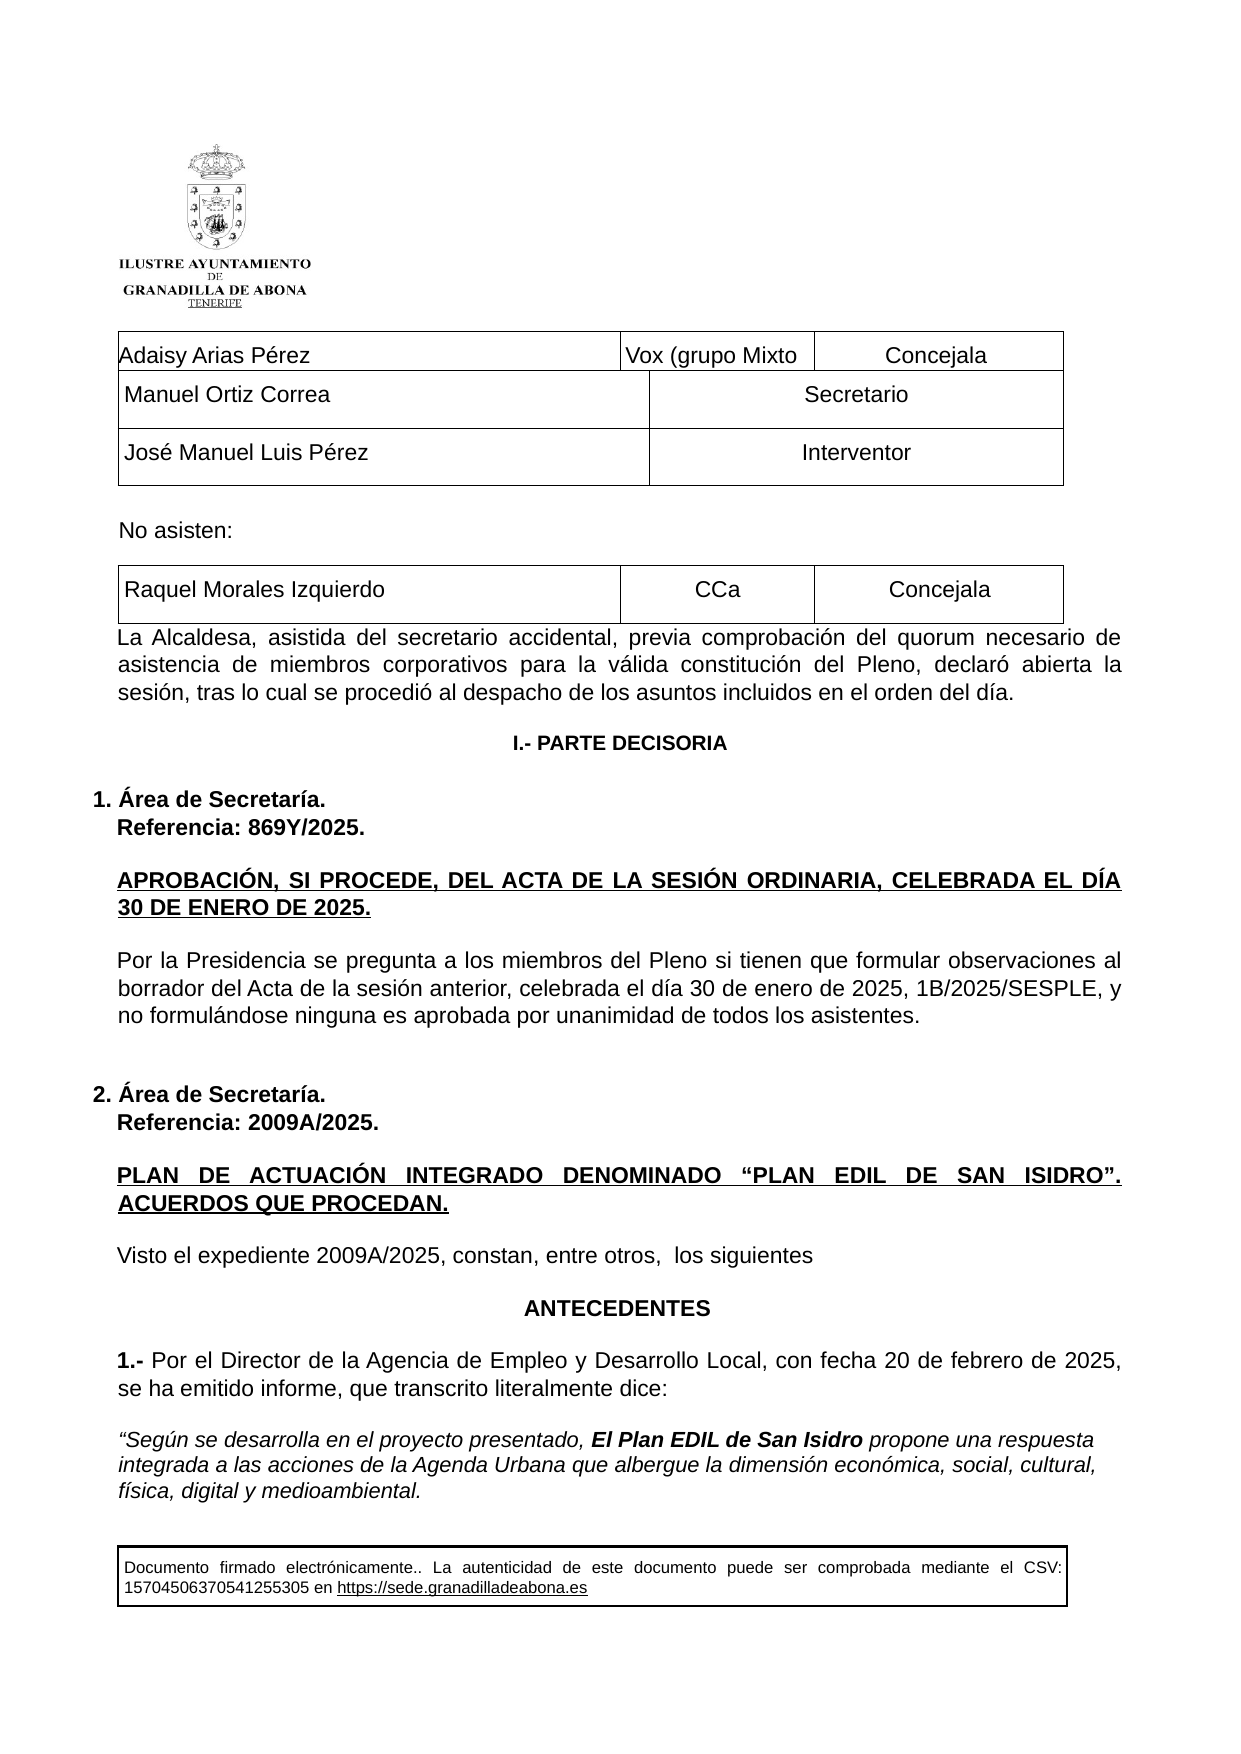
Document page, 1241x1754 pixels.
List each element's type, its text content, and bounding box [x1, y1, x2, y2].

table_cell [621, 371, 649, 428]
table_cell No asisten: [118, 486, 621, 565]
text I.- PARTE DECISORIA [118, 731, 1122, 755]
table_cell Manuel Ortiz Correa [119, 371, 621, 428]
subtitle ANTECEDENTES [118, 1294, 1122, 1321]
text ACUERDOS QUE PROCEDAN. [117, 1186, 1122, 1216]
table_cell Secretario [802, 371, 1063, 428]
table_cell [650, 371, 802, 428]
table_cell Concejala [815, 566, 1063, 623]
list Área de Secretaría. [93, 1081, 1122, 1107]
table_cell Adaisy Arias Pérez [119, 332, 620, 370]
text “Según se desarrolla en el proyecto presentado, El Plan EDIL de San Isidro propone una respuesta integrada a las acciones de la Agenda Urbana que albergue la dimensión económica, social, cultural, física, digital y medioambiental. [118, 1427, 1122, 1503]
table_cell CCa [650, 566, 802, 623]
table_cell [621, 429, 649, 485]
table_cell [621, 566, 650, 623]
table_cell [650, 486, 802, 565]
text 30 DE ENERO DE 2025. [117, 891, 1122, 921]
table_cell José Manuel Luis Pérez [119, 429, 621, 485]
text Referencia: 2009A/2025. [117, 1109, 1122, 1136]
text APROBACIÓN, SI PROCEDE, DEL ACTA DE LA SESIÓN ORDINARIA, CELEBRADA EL DÍA [117, 867, 1122, 890]
table_cell [802, 486, 1063, 565]
table_cell [802, 566, 814, 623]
table_cell Interventor [802, 429, 1063, 485]
text Por la Presidencia se pregunta a los miembros del Pleno si tienen que formular observaciones al borrador del Acta de la sesión anterior, celebrada el día 30 de enero de 2025, 1B/2025/SESPLE, y no formulándose ninguna es aprobada por unanimidad de todos los asistentes. [117, 947, 1122, 1028]
text Referencia: 869Y/2025. [117, 814, 1122, 841]
table_cell [621, 486, 650, 565]
list Área de Secretaría. [93, 786, 1122, 812]
table_cell [650, 429, 802, 485]
table_cell Vox (grupo Mixto [621, 332, 814, 370]
text PLAN DE ACTUACIÓN INTEGRADO DENOMINADO “PLAN EDIL DE SAN ISIDRO”. [117, 1162, 1122, 1185]
table_cell Raquel Morales Izquierdo [119, 566, 620, 623]
text Visto el expediente 2009A/2025, constan, entre otros, los siguientes [117, 1242, 1122, 1268]
text 1.- Por el Director de la Agencia de Empleo y Desarrollo Local, con fecha 20 de febrero de 2025, se ha emitido informe, que transcrito literalmente dice: [117, 1347, 1122, 1401]
table_cell Concejala [815, 332, 1063, 370]
text La Alcaldesa, asistida del secretario accidental, previa comprobación del quorum necesario de asistencia de miembros corporativos para la válida constitución del Pleno, declaró abierta la sesión, tras lo cual se procedió al despacho de los asuntos incluidos en el orden del día. [117, 624, 1122, 705]
